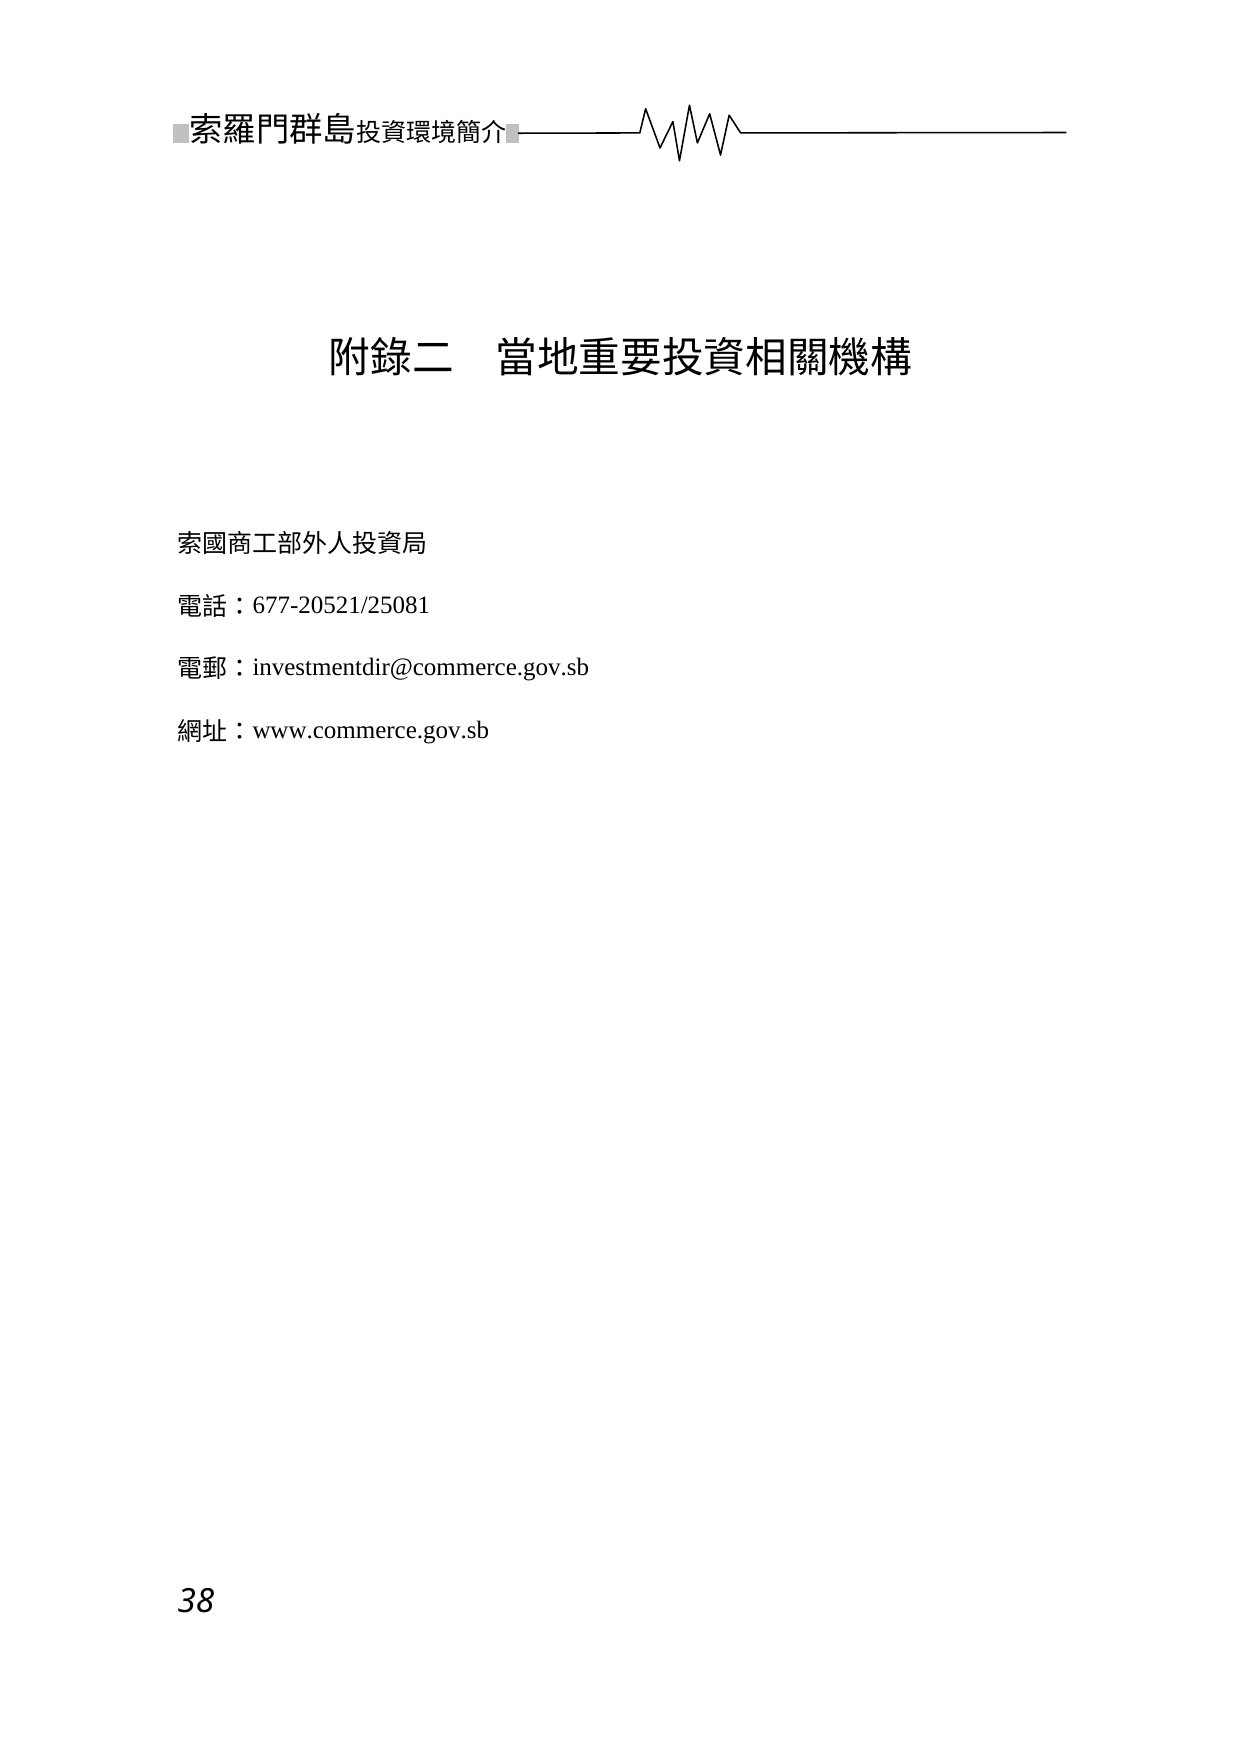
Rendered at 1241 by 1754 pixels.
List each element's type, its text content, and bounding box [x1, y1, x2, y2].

text 電郵：investmentdir@commerce.gov.sb [177, 625, 1063, 688]
text 索國商工部外人投資局 [177, 500, 1063, 563]
text 網址：www.commerce.gov.sb [177, 688, 1063, 750]
text 附錄二 當地重要投資相關機構 [177, 313, 1063, 375]
text 電話：677-20521/25081 [177, 563, 1063, 625]
